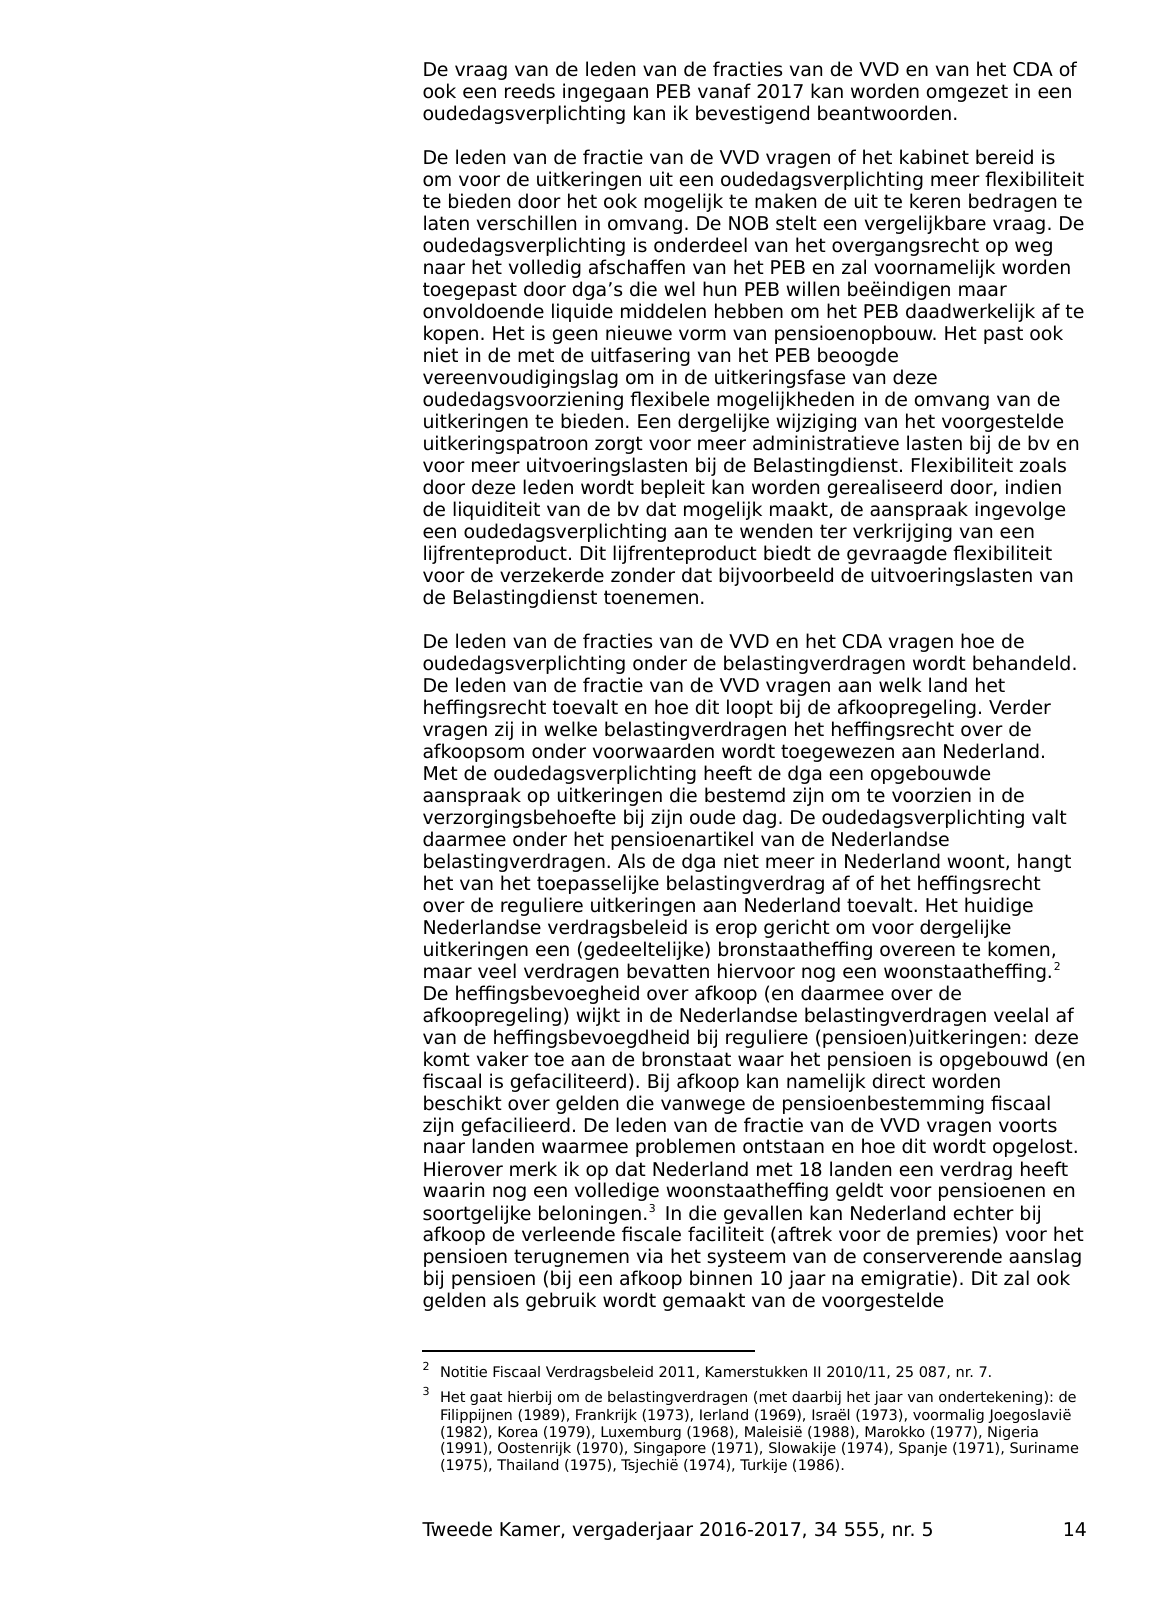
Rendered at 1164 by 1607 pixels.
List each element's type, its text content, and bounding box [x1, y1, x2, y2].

text De heffingsbevoegheid over afkoop (en daarmee over de afkoopregeling) wijkt in de Nederlandse belastingverdragen veelal af van de heffingsbevoegdheid bij reguliere (pensioen)uitkeringen: deze komt vaker toe aan de bronstaat waar het pensioen is opgebouwd (en fiscaal is gefaciliteerd). Bij afkoop kan namelijk direct worden beschikt over gelden die vanwege de pensioenbestemming fiscaal zijn gefacilieerd. De leden van de fractie van de VVD vragen voorts naar landen waarmee problemen ontstaan en hoe dit wordt opgelost. Hierover merk ik op dat Nederland met 18 landen een verdrag heeft waarin nog een volledige woonstaatheffing geldt voor pensioenen en soortgelijke beloningen. In die gevallen kan Nederland echter bij afkoop de verleende fiscale faciliteit (aftrek voor de premies) voor het pensioen terugnemen via het systeem van de conserverende aanslag bij pensioen (bij een afkoop binnen 10 jaar na emigratie). Dit zal ook gelden als gebruik wordt gemaakt van de voorgestelde [422, 983, 1087, 1312]
text De leden van de fractie van de VVD vragen of het kabinet bereid is om voor de uitkeringen uit een oudedagsverplichting meer flexibiliteit te bieden door het ook mogelijk te maken de uit te keren bedragen te laten verschillen in omvang. De NOB stelt een vergelijkbare vraag. De oudedagsverplichting is onderdeel van het overgangsrecht op weg naar het volledig afschaffen van het PEB en zal voornamelijk worden toegepast door dga’s die wel hun PEB willen beëindigen maar onvoldoende liquide middelen hebben om het PEB daadwerkelijk af te kopen. Het is geen nieuwe vorm van pensioenopbouw. Het past ook niet in de met de uitfasering van het PEB beoogde vereenvoudigingslag om in de uitkeringsfase van deze oudedagsvoorziening flexibele mogelijkheden in de omvang van de uitkeringen te bieden. Een dergelijke wijziging van het voorgestelde uitkeringspatroon zorgt voor meer administratieve lasten bij de bv en voor meer uitvoeringslasten bij de Belastingdienst. Flexibiliteit zoals door deze leden wordt bepleit kan worden gerealiseerd door, indien de liquiditeit van de bv dat mogelijk maakt, de aanspraak ingevolge een oudedagsverplichting aan te wenden ter verkrijging van een lijfrenteproduct. Dit lijfrenteproduct biedt de gevraagde flexibiliteit voor de verzekerde zonder dat bijvoorbeeld de uitvoeringslasten van de Belastingdienst toenemen. [422, 147, 1087, 609]
text Het gaat hierbij om de belastingverdragen (met daarbij het jaar van ondertekening): de Filippijnen (1989), Frankrijk (1973), Ierland (1969), Israël (1973), voormalig Joegoslavië (1982), Korea (1979), Luxemburg (1968), Maleisië (1988), Marokko (1977), Nigeria (1991), Oostenrijk (1970), Singapore (1971), Slowakije (1974), Spanje (1971), Suriname (1975), Thailand (1975), Tsjechië (1974), Turkije (1986). [422, 1385, 1087, 1474]
text De vraag van de leden van de fracties van de VVD en van het CDA of ook een reeds ingegaan PEB vanaf 2017 kan worden omgezet in een oudedagsverplichting kan ik bevestigend beantwoorden. [422, 59, 1087, 125]
text De leden van de fracties van de VVD en het CDA vragen hoe de oudedagsverplichting onder de belastingverdragen wordt behandeld. De leden van de fractie van de VVD vragen aan welk land het heffingsrecht toevalt en hoe dit loopt bij de afkoopregeling. Verder vragen zij in welke belastingverdragen het heffingsrecht over de afkoopsom onder voorwaarden wordt toegewezen aan Nederland. Met de oudedagsverplichting heeft de dga een opgebouwde aanspraak op uitkeringen die bestemd zijn om te voorzien in de verzorgingsbehoefte bij zijn oude dag. De oudedagsverplichting valt daarmee onder het pensioenartikel van de Nederlandse belastingverdragen. Als de dga niet meer in Nederland woont, hangt het van het toepasselijke belastingverdrag af of het heffingsrecht over de reguliere uitkeringen aan Nederland toevalt. Het huidige Nederlandse verdragsbeleid is erop gericht om voor dergelijke uitkeringen een (gedeeltelijke) bronstaatheffing overeen te komen, maar veel verdragen bevatten hiervoor nog een woonstaatheffing. [422, 631, 1087, 983]
text Notitie Fiscaal Verdragsbeleid 2011, Kamerstukken II 2010/11, 25 087, nr. 7. [422, 1360, 1087, 1382]
